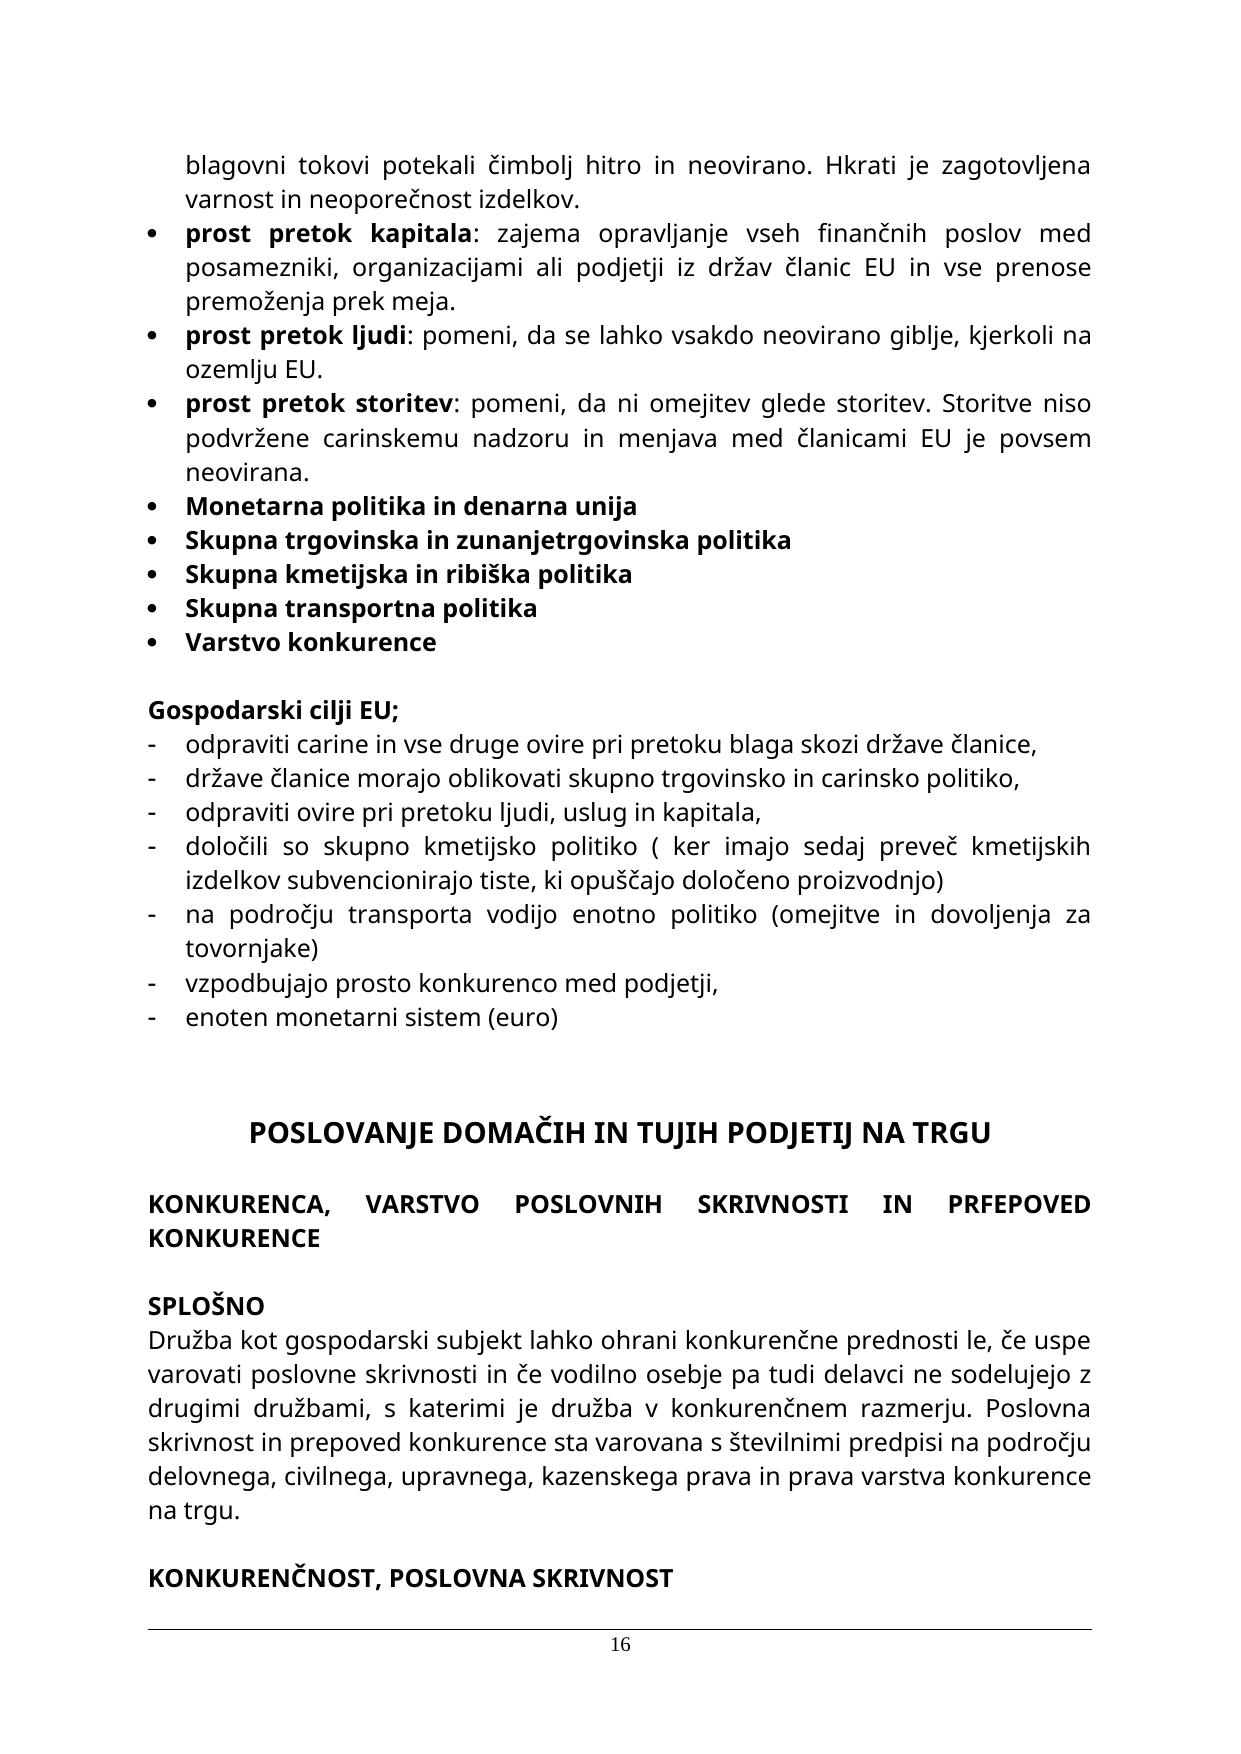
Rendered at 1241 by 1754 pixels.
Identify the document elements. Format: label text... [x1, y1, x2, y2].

list vzpodbujajo prosto konkurenco med podjetji, [148, 965, 1092, 999]
list na področju transporta vodijo enotno politiko (omejitve in dovoljenja za tovornjake) [148, 897, 1092, 965]
list enoten monetarni sistem (euro) [148, 999, 1092, 1033]
list Monetarna politika in denarna unija [148, 488, 1092, 522]
list Skupna kmetijska in ribiška politika [148, 556, 1092, 591]
list blagovni tokovi potekali čimbolj hitro in neovirano. Hkrati je zagotovljena varnost in neoporečnost izdelkov. [148, 148, 1092, 216]
text KONKURENČNOST, POSLOVNA SKRIVNOST [148, 1561, 1092, 1595]
list Skupna transportna politika [148, 591, 1092, 624]
list Skupna trgovinska in zunanjetrgovinska politika [148, 522, 1092, 556]
text POSLOVANJE DOMAČIH IN TUJIH PODJETIJ NA TRGU [148, 1113, 1092, 1152]
list prost pretok ljudi: pomeni, da se lahko vsakdo neovirano giblje, kjerkoli na ozemlju EU. [148, 318, 1092, 386]
list določili so skupno kmetijsko politiko ( ker imajo sedaj preveč kmetijskih izdelkov subvencionirajo tiste, ki opuščajo določeno proizvodnjo) [148, 829, 1092, 897]
text KONKURENCA, VARSTVO POSLOVNIH SKRIVNOSTI IN PRFEPOVED KONKURENCE [148, 1186, 1092, 1254]
list prost pretok kapitala: zajema opravljanje vseh finančnih poslov med posamezniki, organizacijami ali podjetji iz držav članic EU in vse prenose premoženja prek meja. [148, 216, 1092, 318]
list odpraviti carine in vse druge ovire pri pretoku blaga skozi države članice, [148, 727, 1092, 761]
text Gospodarski cilji EU; [148, 693, 1092, 727]
text Družba kot gospodarski subjekt lahko ohrani konkurenčne prednosti le, če uspe varovati poslovne skrivnosti in če vodilno osebje pa tudi delavci ne sodelujejo z drugimi družbami, s katerimi je družba v konkurenčnem razmerju. Poslovna skrivnost in prepoved konkurence sta varovana s številnimi predpisi na področju delovnega, civilnega, upravnega, kazenskega prava in prava varstva konkurence na trgu. [148, 1323, 1092, 1527]
list prost pretok storitev: pomeni, da ni omejitev glede storitev. Storitve niso podvržene carinskemu nadzoru in menjava med članicami EU je povsem neovirana. [148, 386, 1092, 488]
list odpraviti ovire pri pretoku ljudi, uslug in kapitala, [148, 795, 1092, 829]
list Varstvo konkurence [148, 624, 1092, 659]
list države članice morajo oblikovati skupno trgovinsko in carinsko politiko, [148, 761, 1092, 795]
text SPLOŠNO [148, 1289, 1092, 1323]
